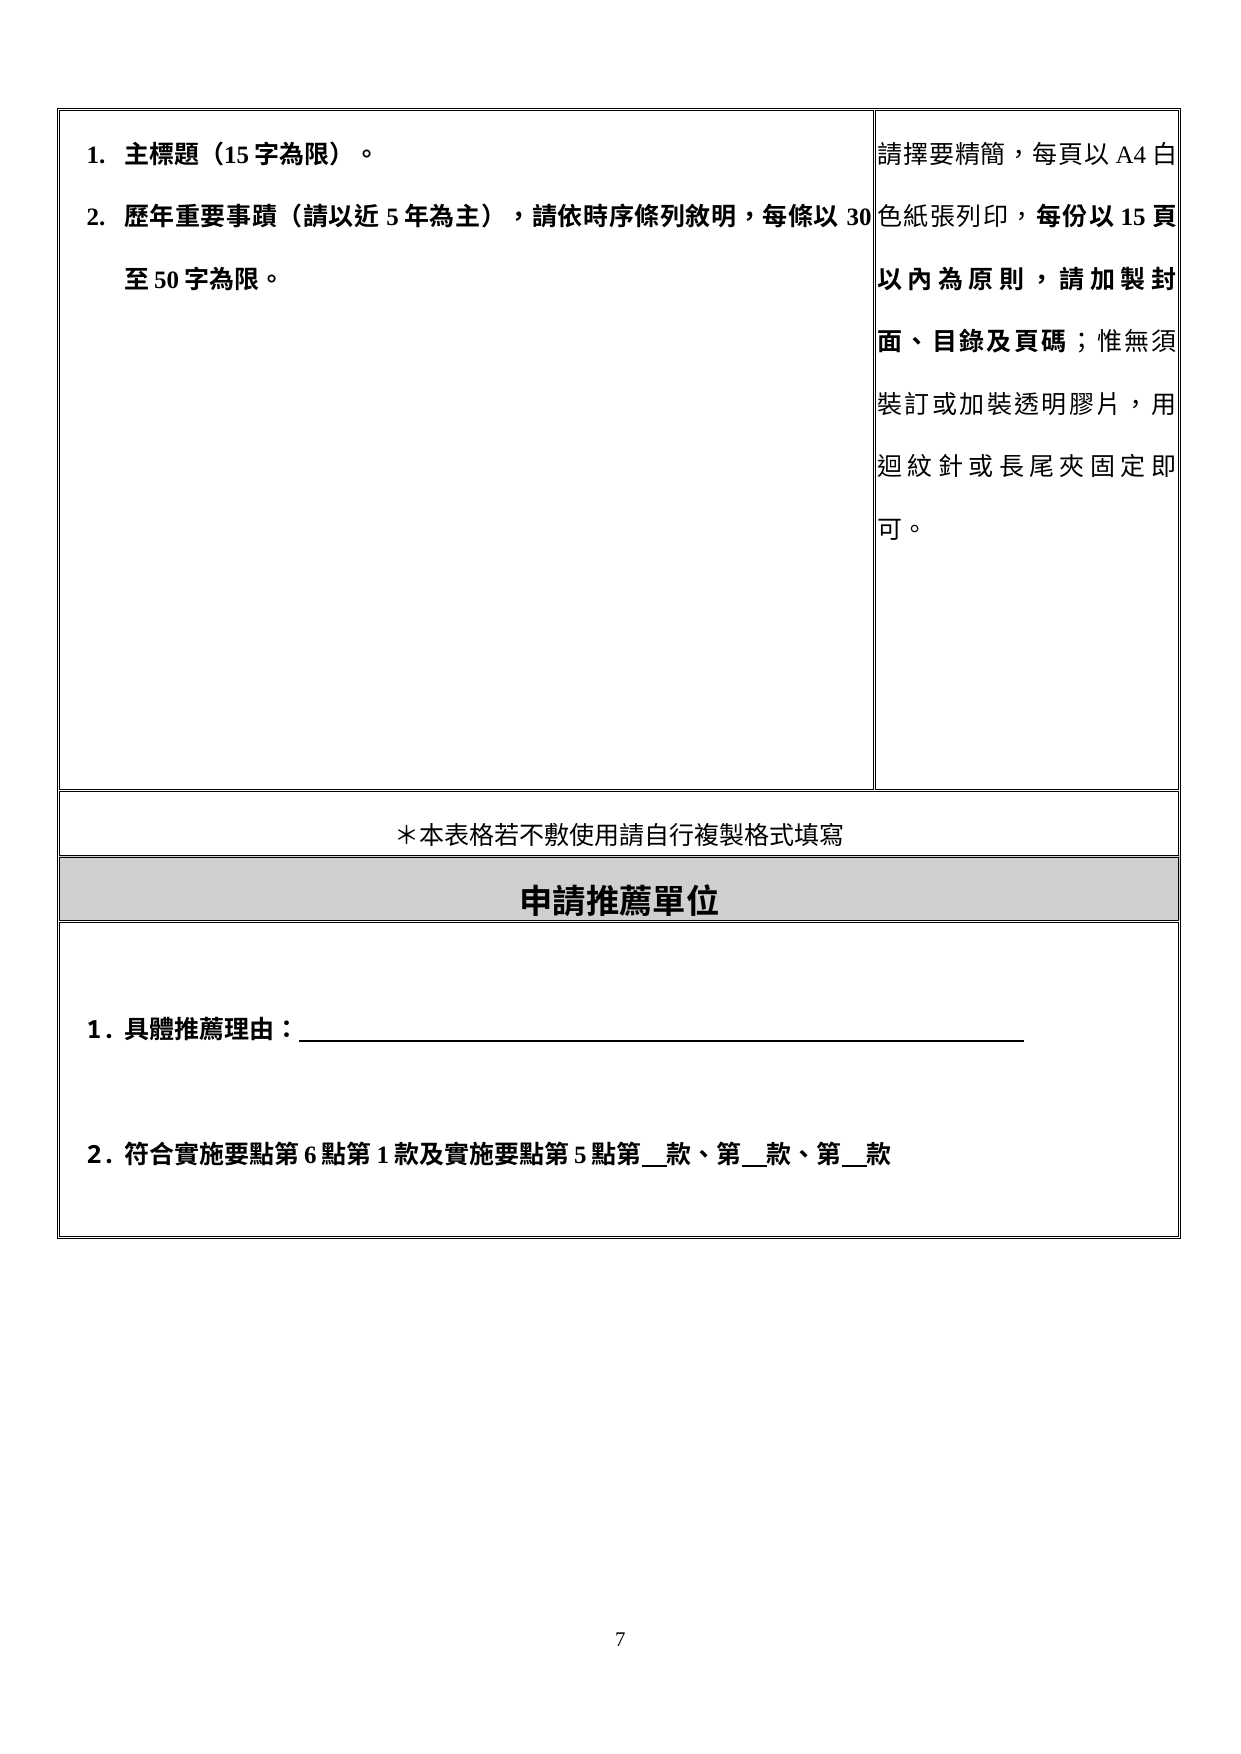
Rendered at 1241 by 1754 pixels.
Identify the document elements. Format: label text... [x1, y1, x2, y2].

table_cell 主標題（15字為限）。 歷年重要事蹟（請以近5年為主），請依時序條列敘明，每條以30至50字為限。 [60, 111, 873, 789]
table_cell ＊本表格若不敷使用請自行複製格式填寫 [60, 792, 1178, 854]
table_cell 具體推薦理由： 符合實施要點第6點第1款及實施要點第5點第 款、第 款、第 款 [60, 923, 1178, 1236]
table_cell 申請推薦單位 [60, 858, 1178, 920]
table_cell 請擇要精簡，每頁以A4白色紙張列印，每份以15頁以內為原則，請加製封面、目錄及頁碼；惟無須裝訂或加裝透明膠片，用迴紋針或長尾夾固定即可。 [876, 111, 1178, 789]
